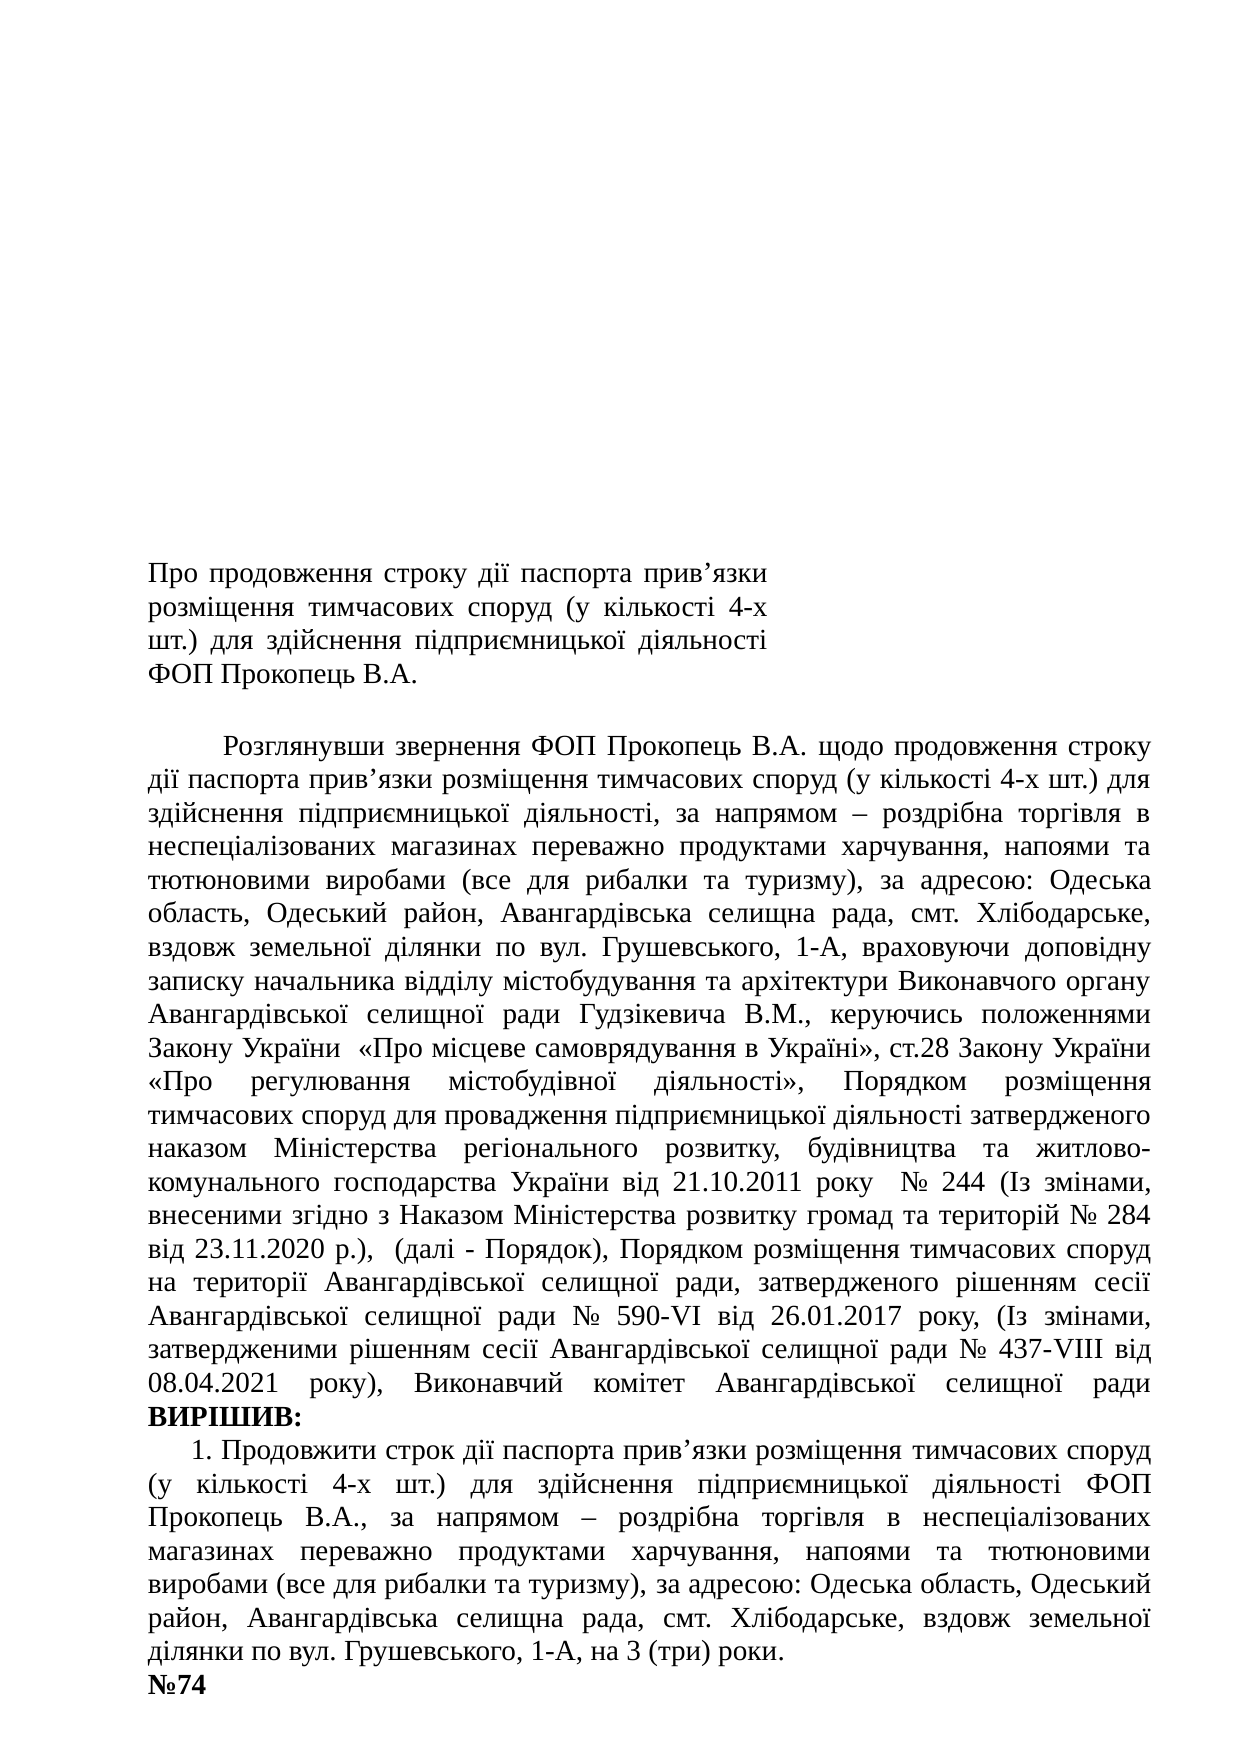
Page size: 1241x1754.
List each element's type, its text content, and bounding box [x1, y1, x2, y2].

text Розглянувши звернення ФОП Прокопець В.А. щодо продовження строку дії паспорта прив’язки розміщення тимчасових споруд (у кількості 4-х шт.) для здійснення підприємницької діяльності, за напрямом – роздрібна торгівля в неспеціалізованих магазинах переважно продуктами харчування, напоями та тютюновими виробами (все для рибалки та туризму), за адресою: Одеська область, Одеський район, Авангардівська селищна рада, смт. Хлібодарське, вздовж земельної ділянки по вул. Грушевського, 1-А, враховуючи доповідну записку начальника відділу містобудування та архітектури Виконавчого органу Авангардівської селищної ради Гудзікевича В.М., керуючись положеннями Закону України «Про місцеве самоврядування в Україні», ст.28 Закону України «Про регулювання містобудівної діяльності», Порядком розміщення тимчасових споруд для провадження підприємницької діяльності затвердженого наказом Міністерства регіонального розвитку, будівництва та житлово-комунального господарства України від 21.10.2011 року № 244 (Із змінами, внесеними згідно з Наказом Міністерства розвитку громад та територій № 284 від 23.11.2020 р.), (далі - Порядок), Порядком розміщення тимчасових споруд на території Авангардівської селищної ради, затвердженого рішенням сесії Авангардівської селищної ради № 590-VI від 26.01.2017 року, (Із змінами, затвердженими рішенням сесії Авангардівської селищної ради № 437-VІІI від 08.04.2021 року), Виконавчий комітет Авангардівської селищної ради ВИРІШИВ: [148, 728, 1152, 1432]
text №74 [148, 1667, 1152, 1701]
text Про продовження строку дії паспорта прив’язки розміщення тимчасових споруд (у кількості 4-х шт.) для здійснення підприємницької діяльності ФОП Прокопець В.А. [148, 555, 768, 689]
text 1. Продовжити строк дії паспорта прив’язки розміщення тимчасових споруд (у кількості 4-х шт.) для здійснення підприємницької діяльності ФОП Прокопець В.А., за напрямом – роздрібна торгівля в неспеціалізованих магазинах переважно продуктами харчування, напоями та тютюновими виробами (все для рибалки та туризму), за адресою: Одеська область, Одеський район, Авангардівська селищна рада, смт. Хлібодарське, вздовж земельної ділянки по вул. Грушевського, 1-А, на 3 (три) роки. [148, 1432, 1152, 1667]
